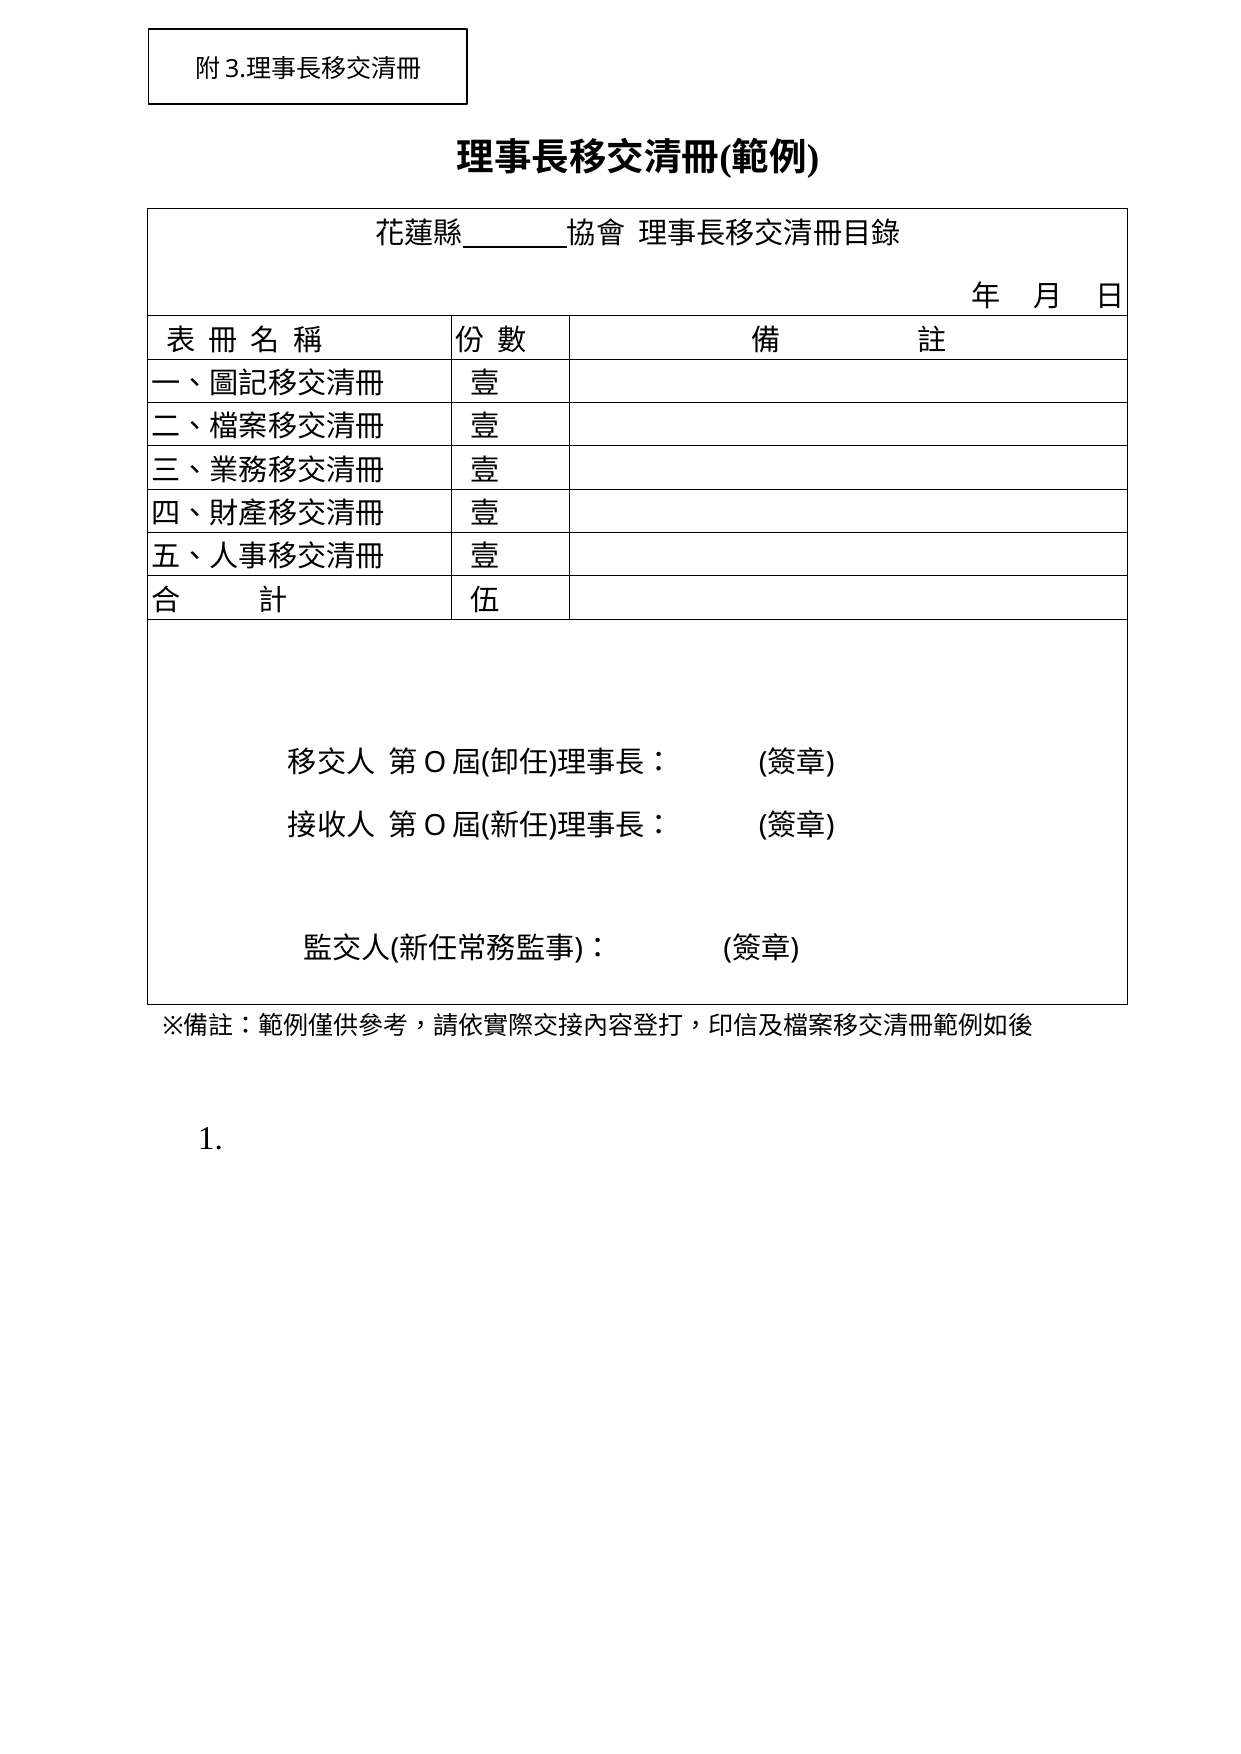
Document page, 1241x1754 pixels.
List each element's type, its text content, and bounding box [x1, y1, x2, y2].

table_cell [570, 446, 1127, 488]
table_cell 五、人事移交清冊 [148, 533, 451, 575]
table_cell 一、圖記移交清冊 [148, 360, 451, 402]
list ※備註：範例僅供參考，請依實際交接內容登打，印信及檔案移交清冊範例如後 [162, 1005, 1128, 1042]
table_cell 壹 [452, 533, 569, 575]
text 理事長移交清冊(範例) [148, 127, 1128, 181]
table_cell [570, 490, 1127, 532]
table_cell [570, 360, 1127, 402]
table_cell [570, 576, 1127, 618]
table_cell [570, 403, 1127, 445]
table_cell 二、檔案移交清冊 [148, 403, 451, 445]
table_cell 伍 [452, 576, 569, 618]
table_cell 合 計 [148, 576, 451, 618]
table_cell 壹 [452, 446, 569, 488]
table_cell 四、財產移交清冊 [148, 490, 451, 532]
table_cell 壹 [452, 403, 569, 445]
table_cell 份 數 [452, 316, 569, 358]
table_cell 壹 [452, 490, 569, 532]
table_cell 壹 [452, 360, 569, 402]
subtitle 附3.理事長移交清冊 [163, 48, 452, 85]
table_cell [570, 533, 1127, 575]
table_cell 三、業務移交清冊 [148, 446, 451, 488]
table_header 花蓮縣 協會 理事長移交清冊目錄 年 月 日 [148, 209, 1127, 315]
table_cell 移交人 第O屆(卸任)理事長： (簽章) 接收人 第O屆(新任)理事長： (簽章) 監交人(新任常務監事)： (簽章) [148, 620, 1127, 1004]
table_cell 表 冊 名 稱 [148, 316, 451, 358]
table_cell 備 註 [570, 316, 1127, 358]
